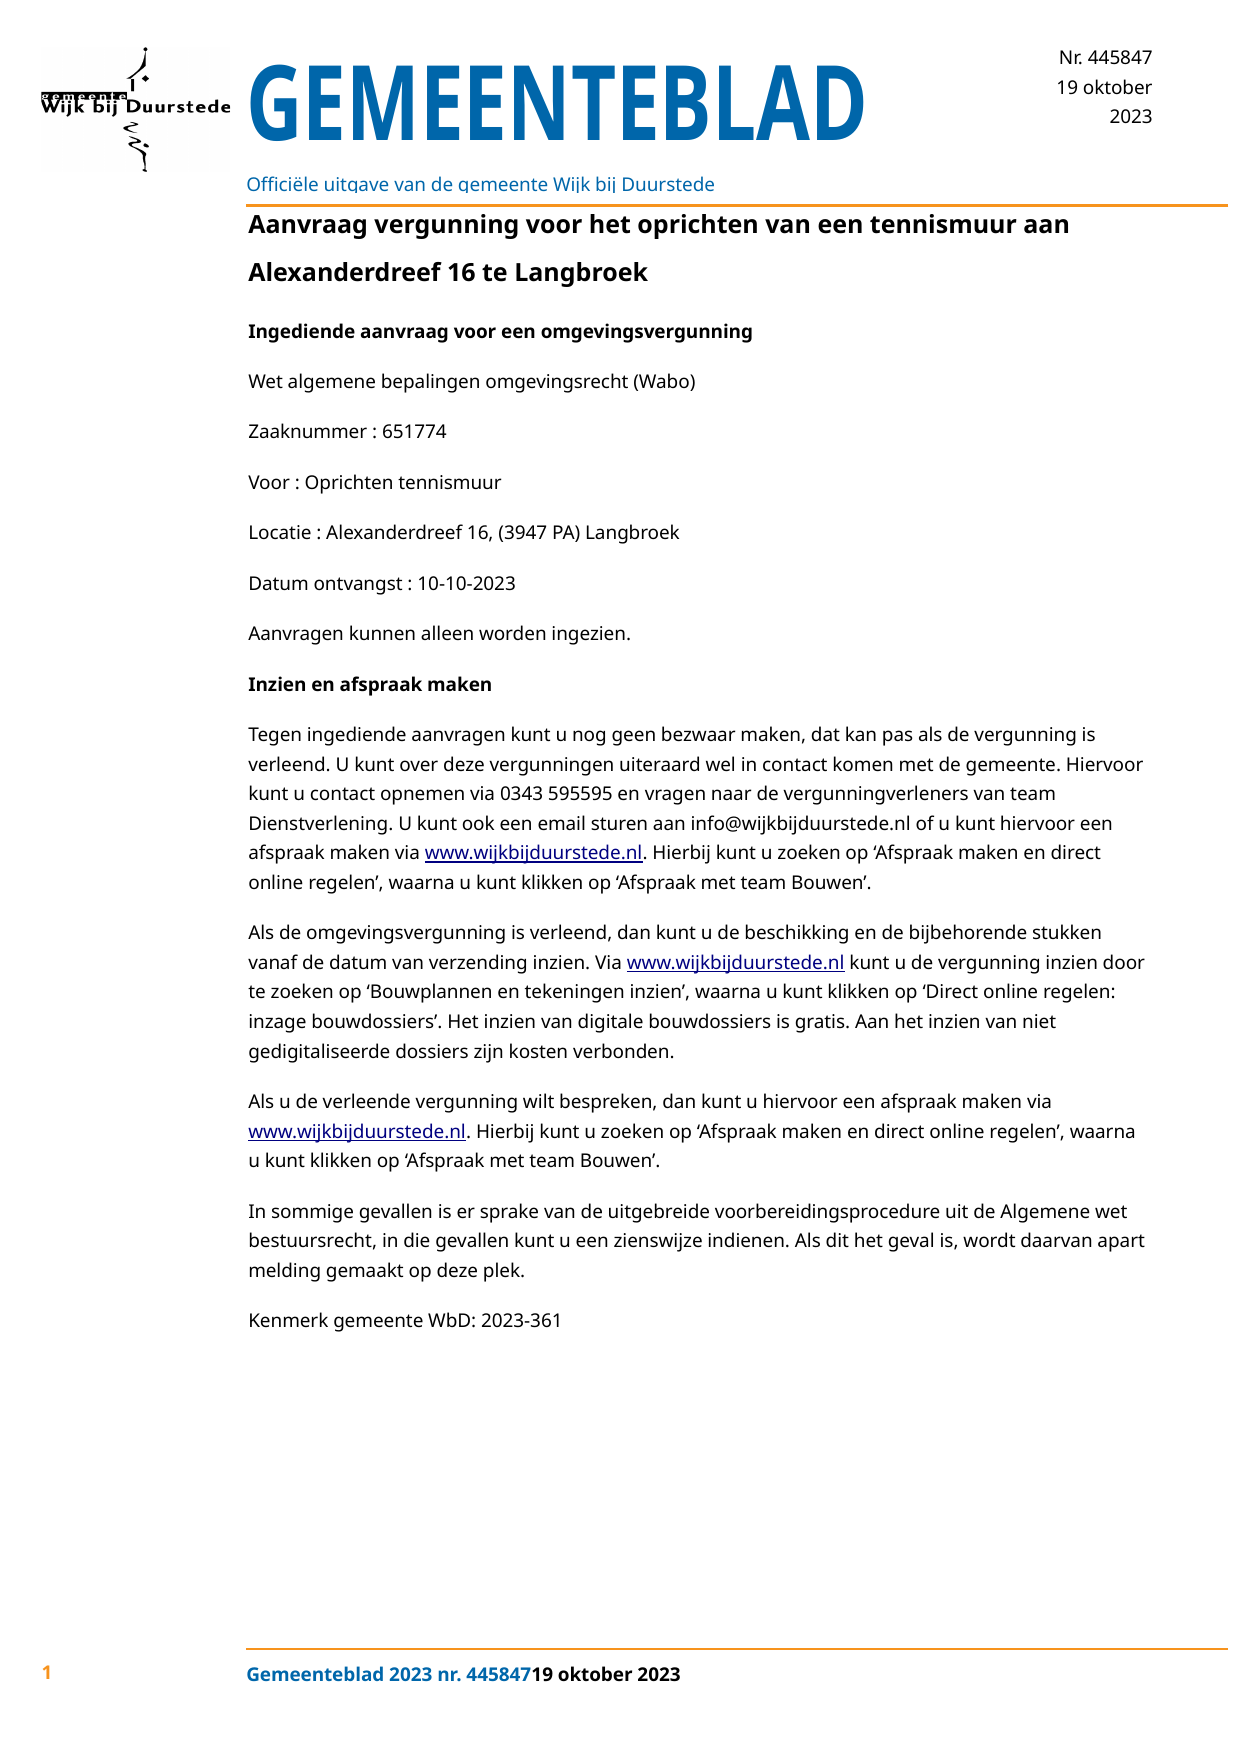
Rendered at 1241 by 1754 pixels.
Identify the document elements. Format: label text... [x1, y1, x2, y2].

text Zaaknummer : 651774 [248, 419, 1152, 444]
text Tegen ingediende aanvragen kunt u nog geen bezwaar maken, dat kan pas als de vergunning is verleend. U kunt over deze vergunningen uiteraard wel in contact komen met de gemeente. Hiervoor kunt u contact opnemen via 0343 595595 en vragen naar de vergunningverleners van team Dienstverlening. U kunt ook een email sturen aan info@wijkbijduurstede.nl of u kunt hiervoor een afspraak maken via www.wijkbijduurstede.nl. Hierbij kunt u zoeken op ‘Afspraak maken en direct online regelen’, waarna u kunt klikken op ‘Afspraak met team Bouwen’. [248, 721, 1152, 895]
text Locatie : Alexanderdreef 16, (3947 PA) Langbroek [248, 519, 1152, 545]
text Aanvragen kunnen alleen worden ingezien. [248, 620, 1152, 646]
text Als de omgevingsvergunning is verleend, dan kunt u de beschikking en de bijbehorende stukken vanaf de datum van verzending inzien. Via www.wijkbijduurstede.nl kunt u de vergunning inzien door te zoeken op ‘Bouwplannen en tekeningen inzien’, waarna u kunt klikken op ‘Direct online regelen: inzage bouwdossiers’. Het inzien van digitale bouwdossiers is gratis. Aan het inzien van niet gedigitaliseerde dossiers zijn kosten verbonden. [248, 919, 1152, 1064]
text In sommige gevallen is er sprake van de uitgebreide voorbereidingsprocedure uit de Algemene wet bestuursrecht, in die gevallen kunt u een zienswijze indienen. Als dit het geval is, wordt daarvan apart melding gemaakt op deze plek. [248, 1198, 1152, 1283]
picture [41, 47, 231, 172]
text Als u de verleende vergunning wilt bespreken, dan kunt u hiervoor een afspraak maken via www.wijkbijduurstede.nl. Hierbij kunt u zoeken op ‘Afspraak maken en direct online regelen’, waarna u kunt klikken op ‘Afspraak met team Bouwen’. [248, 1088, 1152, 1173]
text Inzien en afspraak maken [248, 671, 1152, 697]
text Ingediende aanvraag voor een omgevingsvergunning [248, 318, 1152, 344]
text Kenmerk gemeente WbD: 2023-361 [248, 1307, 1152, 1333]
text Aanvraag vergunning voor het oprichten van een tennismuur aan Alexanderdreef 16 te Langbroek [248, 207, 1152, 288]
text Voor : Oprichten tennismuur [248, 469, 1152, 495]
text Datum ontvangst : 10-10-2023 [248, 570, 1152, 596]
text Wet algemene bepalingen omgevingsrecht (Wabo) [248, 368, 1152, 394]
